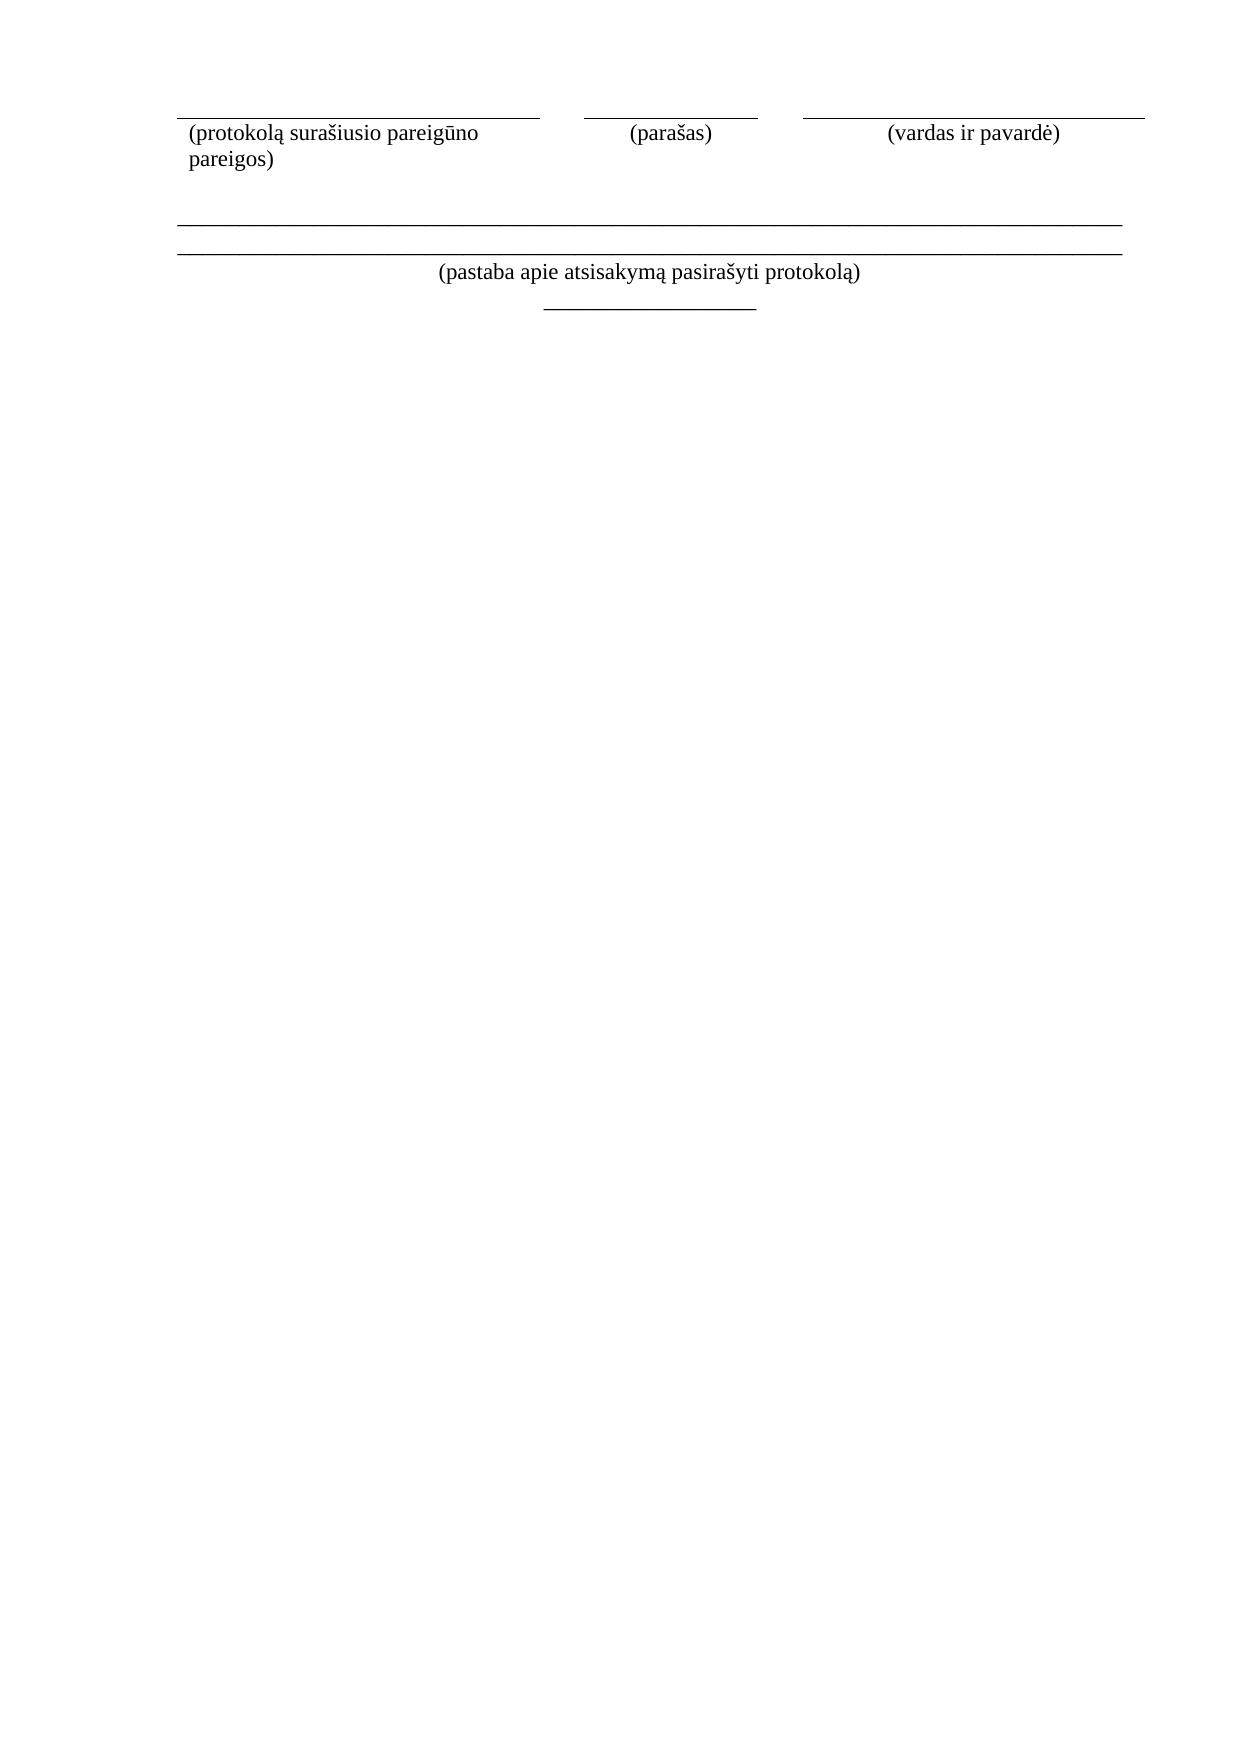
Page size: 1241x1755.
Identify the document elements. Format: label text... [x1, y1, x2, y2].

text _________________ [177, 284, 1122, 313]
text _ [177, 201, 1122, 225]
text _ [177, 229, 1122, 254]
table_cell [758, 118, 803, 172]
table_cell (protokolą surašiusio pareigūno pareigos) [177, 119, 539, 172]
text (pastaba apie atsisakymą pasirašyti protokolą) [177, 258, 1122, 284]
table_cell (vardas ir pavardė) [803, 119, 1145, 172]
table_cell [540, 118, 584, 172]
table_cell (parašas) [584, 119, 758, 172]
